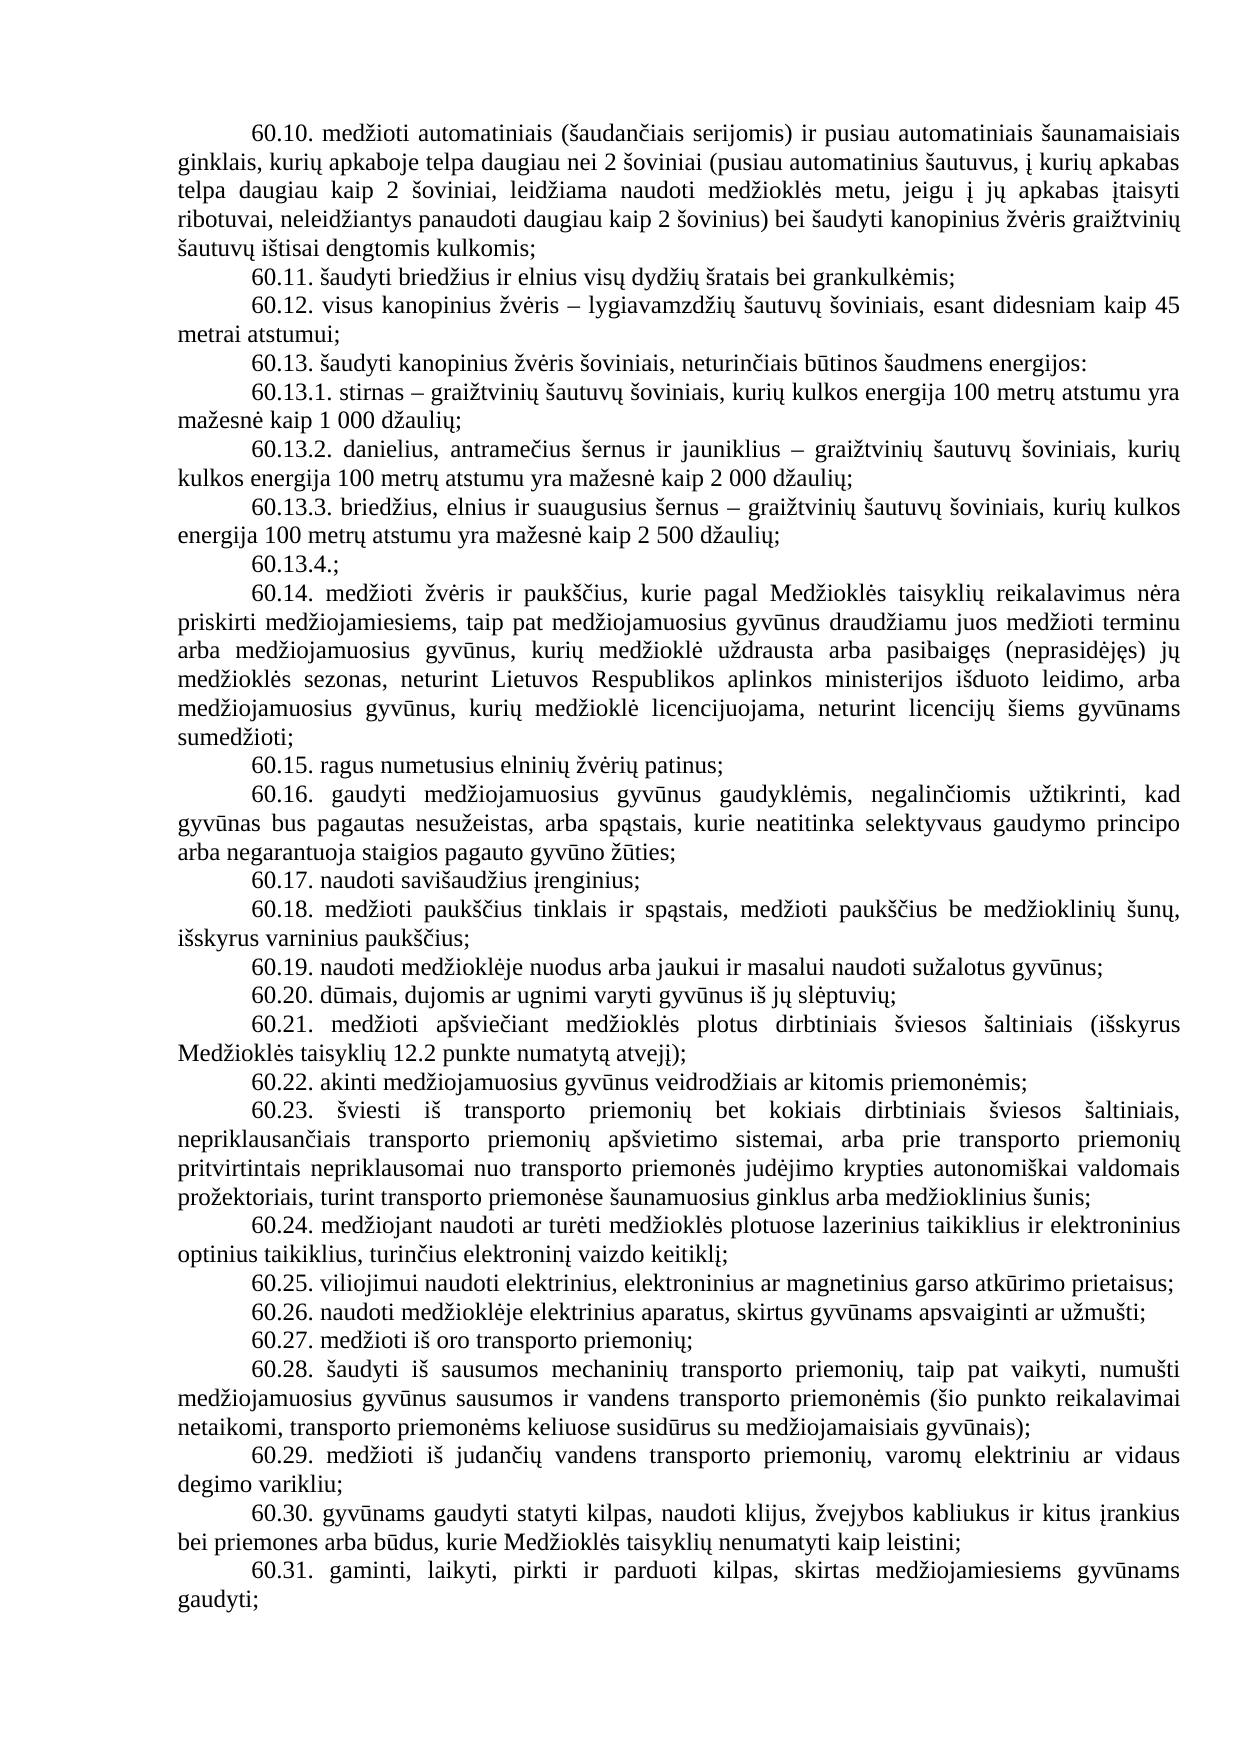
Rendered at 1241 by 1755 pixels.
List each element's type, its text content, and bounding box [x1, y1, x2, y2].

text 60.18. medžioti paukščius tinklais ir spąstais, medžioti paukščius be medžioklinių šunų, išskyrus varninius paukščius; [177, 894, 1181, 952]
text 60.23. šviesti iš transporto priemonių bet kokiais dirbtiniais šviesos šaltiniais, nepriklausančiais transporto priemonių apšvietimo sistemai, arba prie transporto priemonių pritvirtintais nepriklausomai nuo transporto priemonės judėjimo krypties autonomiškai valdomais prožektoriais, turint transporto priemonėse šaunamuosius ginklus arba medžioklinius šunis; [177, 1096, 1181, 1211]
text 60.29. medžioti iš judančių vandens transporto priemonių, varomų elektriniu ar vidaus degimo varikliu; [177, 1441, 1181, 1498]
text 60.15. ragus numetusius elninių žvėrių patinus; [177, 751, 1181, 779]
text 60.20. dūmais, dujomis ar ugnimi varyti gyvūnus iš jų slėptuvių; [177, 981, 1181, 1009]
text 60.25. viliojimui naudoti elektrinius, elektroninius ar magnetinius garso atkūrimo prietaisus; [177, 1268, 1181, 1297]
text 60.19. naudoti medžioklėje nuodus arba jaukui ir masalui naudoti sužalotus gyvūnus; [177, 952, 1181, 981]
text 60.13.3. briedžius, elnius ir suaugusius šernus – graižtvinių šautuvų šoviniais, kurių kulkos energija 100 metrų atstumu yra mažesnė kaip 2 500 džaulių; [177, 492, 1181, 549]
text 60.14. medžioti žvėris ir paukščius, kurie pagal Medžioklės taisyklių reikalavimus nėra priskirti medžiojamiesiems, taip pat medžiojamuosius gyvūnus draudžiamu juos medžioti terminu arba medžiojamuosius gyvūnus, kurių medžioklė uždrausta arba pasibaigęs (neprasidėjęs) jų medžioklės sezonas, neturint Lietuvos Respublikos aplinkos ministerijos išduoto leidimo, arba medžiojamuosius gyvūnus, kurių medžioklė licencijuojama, neturint licencijų šiems gyvūnams sumedžioti; [177, 578, 1181, 751]
text 60.31. gaminti, laikyti, pirkti ir parduoti kilpas, skirtas medžiojamiesiems gyvūnams gaudyti; [177, 1556, 1181, 1613]
text 60.12. visus kanopinius žvėris – lygiavamzdžių šautuvų šoviniais, esant didesniam kaip 45 metrai atstumui; [177, 291, 1181, 348]
text 60.22. akinti medžiojamuosius gyvūnus veidrodžiais ar kitomis priemonėmis; [177, 1067, 1181, 1096]
text 60.28. šaudyti iš sausumos mechaninių transporto priemonių, taip pat vaikyti, numušti medžiojamuosius gyvūnus sausumos ir vandens transporto priemonėmis (šio punkto reikalavimai netaikomi, transporto priemonėms keliuose susidūrus su medžiojamaisiais gyvūnais); [177, 1354, 1181, 1441]
text 60.30. gyvūnams gaudyti statyti kilpas, naudoti klijus, žvejybos kabliukus ir kitus įrankius bei priemones arba būdus, kurie Medžioklės taisyklių nenumatyti kaip leistini; [177, 1498, 1181, 1556]
text 60.13. šaudyti kanopinius žvėris šoviniais, neturinčiais būtinos šaudmens energijos: [177, 348, 1181, 377]
text 60.17. naudoti savišaudžius įrenginius; [177, 866, 1181, 894]
text 60.16. gaudyti medžiojamuosius gyvūnus gaudyklėmis, negalinčiomis užtikrinti, kad gyvūnas bus pagautas nesužeistas, arba spąstais, kurie neatitinka selektyvaus gaudymo principo arba negarantuoja staigios pagauto gyvūno žūties; [177, 779, 1181, 866]
text 60.10. medžioti automatiniais (šaudančiais serijomis) ir pusiau automatiniais šaunamaisiais ginklais, kurių apkaboje telpa daugiau nei 2 šoviniai (pusiau automatinius šautuvus, į kurių apkabas telpa daugiau kaip 2 šoviniai, leidžiama naudoti medžioklės metu, jeigu į jų apkabas įtaisyti ribotuvai, neleidžiantys panaudoti daugiau kaip 2 šovinius) bei šaudyti kanopinius žvėris graižtvinių šautuvų ištisai dengtomis kulkomis; [177, 118, 1181, 262]
text 60.11. šaudyti briedžius ir elnius visų dydžių šratais bei grankulkėmis; [177, 262, 1181, 291]
text 60.26. naudoti medžioklėje elektrinius aparatus, skirtus gyvūnams apsvaiginti ar užmušti; [177, 1297, 1181, 1326]
text 60.27. medžioti iš oro transporto priemonių; [177, 1326, 1181, 1354]
text 60.24. medžiojant naudoti ar turėti medžioklės plotuose lazerinius taikiklius ir elektroninius optinius taikiklius, turinčius elektroninį vaizdo keitiklį; [177, 1211, 1181, 1268]
text 60.13.2. danielius, antramečius šernus ir jauniklius – graižtvinių šautuvų šoviniais, kurių kulkos energija 100 metrų atstumu yra mažesnė kaip 2 000 džaulių; [177, 434, 1181, 492]
text 60.21. medžioti apšviečiant medžioklės plotus dirbtiniais šviesos šaltiniais (išskyrus Medžioklės taisyklių 12.2 punkte numatytą atvejį); [177, 1009, 1181, 1067]
text 60.13.4.; [177, 549, 1181, 578]
text 60.13.1. stirnas – graižtvinių šautuvų šoviniais, kurių kulkos energija 100 metrų atstumu yra mažesnė kaip 1 000 džaulių; [177, 377, 1181, 434]
